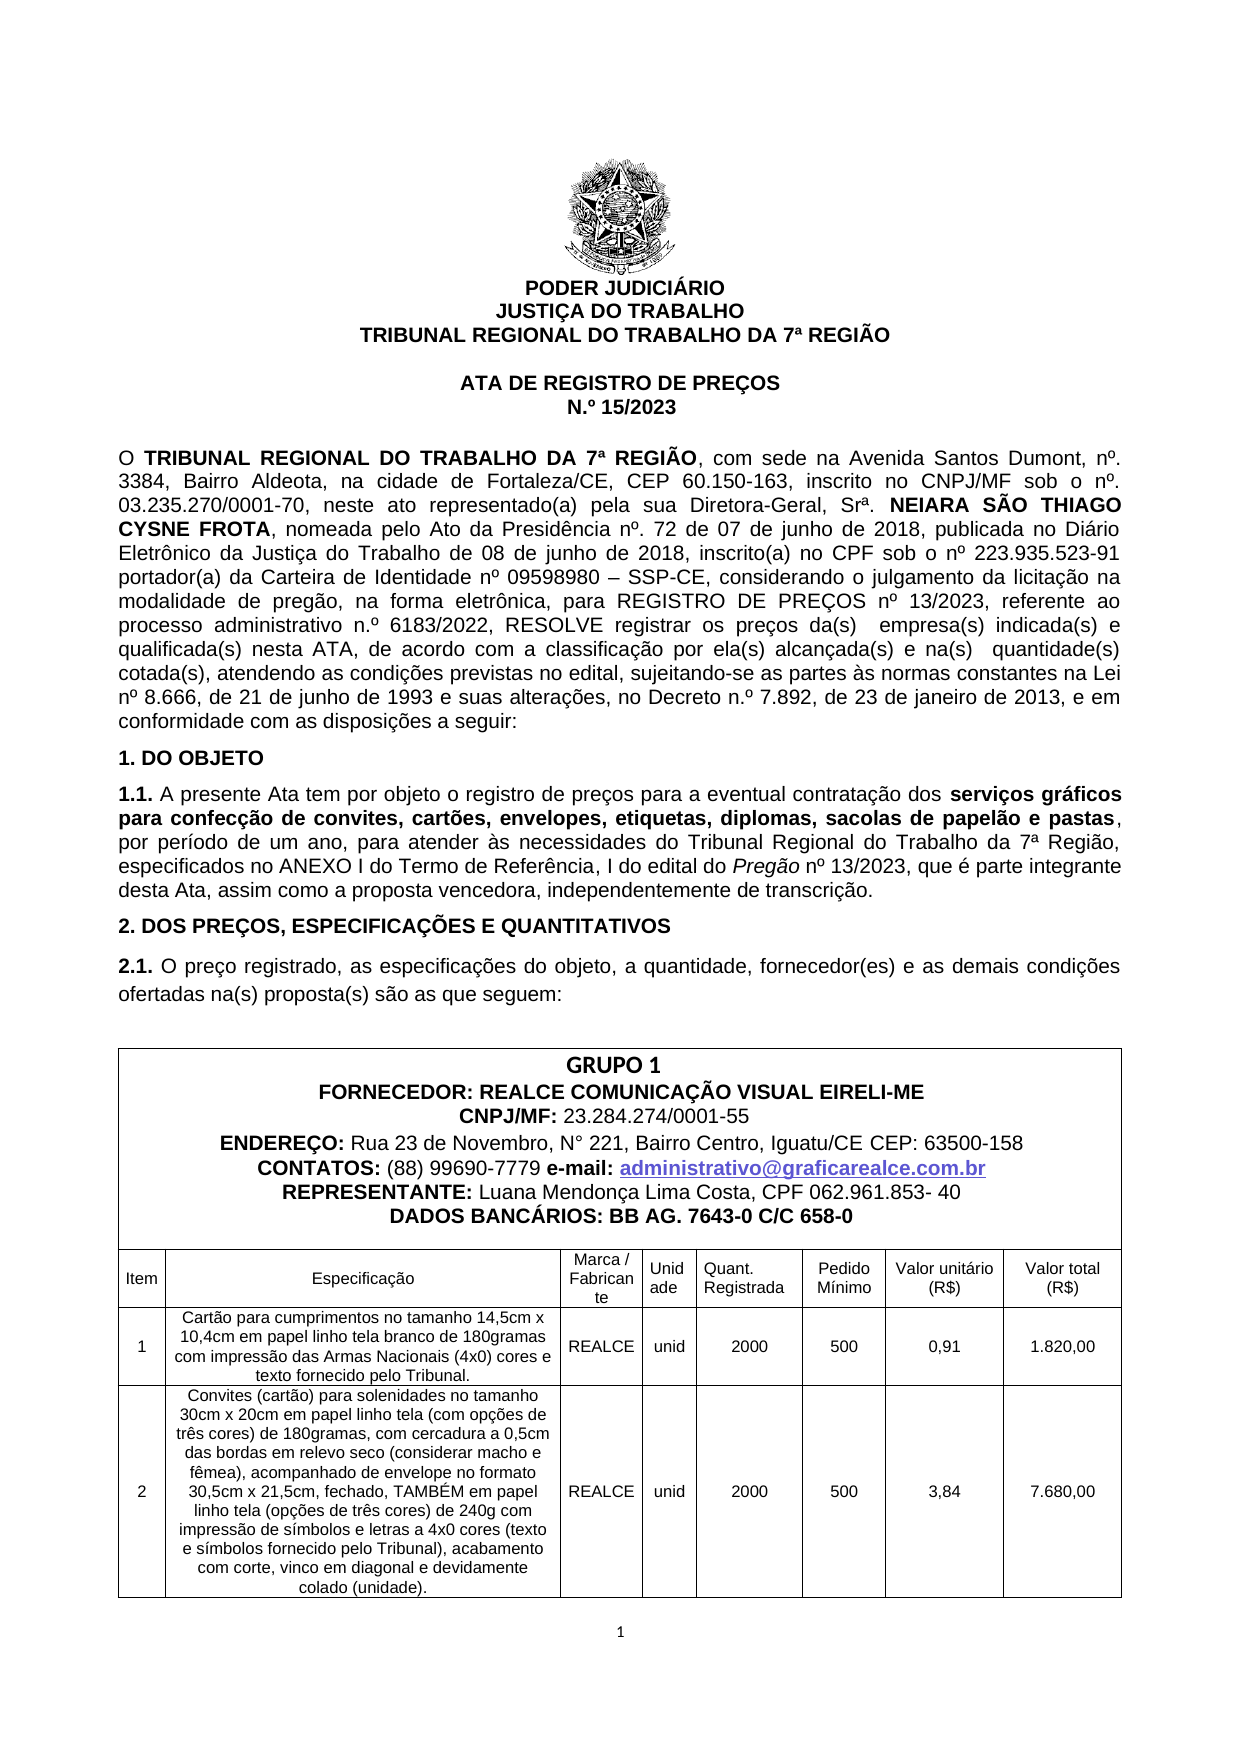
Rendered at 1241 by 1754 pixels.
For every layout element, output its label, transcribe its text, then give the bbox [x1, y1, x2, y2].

table_cell 2000 [697, 1308, 802, 1385]
text 2.1. O preço registrado, as especificações do objeto, a quantidade, fornecedor(es) e as demais condições ofertadas na(s) proposta(s) são as que seguem: [118, 954, 1122, 1006]
text TRIBUNAL REGIONAL DO TRABALHO DA 7ª REGIÃO [118, 323, 1132, 347]
table_cell Cartão para cumprimentos no tamanho 14,5cm x 10,4cm em papel linho tela branco de 180gramas com impressão das Armas Nacionais (4x0) cores e texto fornecido pelo Tribunal. [166, 1308, 560, 1385]
table_cell 1.820,00 [1004, 1308, 1121, 1385]
table_cell Especificação [166, 1250, 560, 1307]
table_cell Marca / Fabricante [561, 1250, 642, 1307]
table_cell Valor unitário (R$) [886, 1250, 1003, 1307]
table_cell unid [643, 1386, 696, 1597]
table_cell 1 [119, 1308, 165, 1385]
text JUSTIÇA DO TRABALHO [118, 299, 1122, 323]
table_cell Unidade [643, 1250, 696, 1307]
table_header GRUPO 1 FORNECEDOR: REALCE COMUNICAÇÃO VISUAL EIRELI-ME CNPJ/MF: 23.284.274/0001-55 ENDEREÇO: Rua 23 de Novembro, N° 221, Bairro Centro, Iguatu/CE CEP: 63500-158 CONTATOS: (88) 99690-7779 e-mail: administrativo@graficarealce.com.br REPRESENTANTE: Luana Mendonça Lima Costa, CPF 062.961.853- 40 DADOS BANCÁRIOS: BB AG. 7643-0 C/C 658-0 [119, 1049, 1121, 1248]
table_cell 3,84 [886, 1386, 1003, 1597]
text O TRIBUNAL REGIONAL DO TRABALHO DA 7ª REGIÃO, com sede na Avenida Santos Dumont, nº. 3384, Bairro Aldeota, na cidade de Fortaleza/CE, CEP 60.150-163, inscrito no CNPJ/MF sob o nº. 03.235.270/0001-70, neste ato representado(a) pela sua Diretora-Geral, Srª. NEIARA SÃO THIAGO CYSNE FROTA, nomeada pelo Ato da Presidência nº. 72 de 07 de junho de 2018, publicada no Diário Eletrônico da Justiça do Trabalho de 08 de junho de 2018, inscrito(a) no CPF sob o nº 223.935.523-91 portador(a) da Carteira de Identidade nº 09598980 – SSP-CE, considerando o julgamento da licitação na modalidade de pregão, na forma eletrônica, para REGISTRO DE PREÇOS nº 13/2023, referente ao processo administrativo n.º 6183/2022, RESOLVE registrar os preços da(s) empresa(s) indicada(s) e qualificada(s) nesta ATA, de acordo com a classificação por ela(s) alcançada(s) e na(s) quantidade(s) cotada(s), atendendo as condições previstas no edital, sujeitando-se as partes às normas constantes na Lei nº 8.666, de 21 de junho de 1993 e suas alterações, no Decreto n.º 7.892, de 23 de janeiro de 2013, e em conformidade com as disposições a seguir: [118, 445, 1122, 733]
table_cell unid [643, 1308, 696, 1385]
table_cell Item [119, 1250, 165, 1307]
table_cell 2000 [697, 1386, 802, 1597]
text 1.1. A presente Ata tem por objeto o registro de preços para a eventual contratação dos serviços gráficos para confecção de convites, cartões, envelopes, etiquetas, diplomas, sacolas de papelão e pastas, por período de um ano, para atender às necessidades do Tribunal Regional do Trabalho da 7ª Região, especificados no ANEXO I do Termo de Referência, I do edital do Pregão nº 13/2023, que é parte integrante desta Ata, assim como a proposta vencedora, independentemente de transcrição. [118, 782, 1122, 902]
table_cell REALCE [561, 1386, 642, 1597]
table_cell 7.680,00 [1004, 1386, 1121, 1597]
table_cell REALCE [561, 1308, 642, 1385]
text PODER JUDICIÁRIO [118, 275, 1132, 299]
table_cell Quant. Registrada [697, 1250, 802, 1307]
table_cell 2 [119, 1386, 165, 1597]
table_cell Convites (cartão) para solenidades no tamanho 30cm x 20cm em papel linho tela (com opções de três cores) de 180gramas, com cercadura a 0,5cm das bordas em relevo seco (considerar macho e fêmea), acompanhado de envelope no formato 30,5cm x 21,5cm, fechado, TAMBÉM em papel linho tela (opções de três cores) de 240g com impressão de símbolos e letras a 4x0 cores (texto e símbolos fornecido pelo Tribunal), acabamento com corte, vinco em diagonal e devidamente colado (unidade). [166, 1386, 560, 1597]
table_cell Valor total (R$) [1004, 1250, 1121, 1307]
text ATA DE REGISTRO DE PREÇOS [118, 371, 1122, 395]
text N.º 15/2023 [118, 395, 1125, 419]
table_cell 0,91 [886, 1308, 1003, 1385]
table_cell 500 [803, 1386, 885, 1597]
text 1. DO OBJETO [118, 745, 1122, 769]
table_cell 500 [803, 1308, 885, 1385]
text 2. DOS PREÇOS, ESPECIFICAÇÕES E QUANTITATIVOS [118, 914, 1122, 938]
table_cell Pedido Mínimo [803, 1250, 885, 1307]
